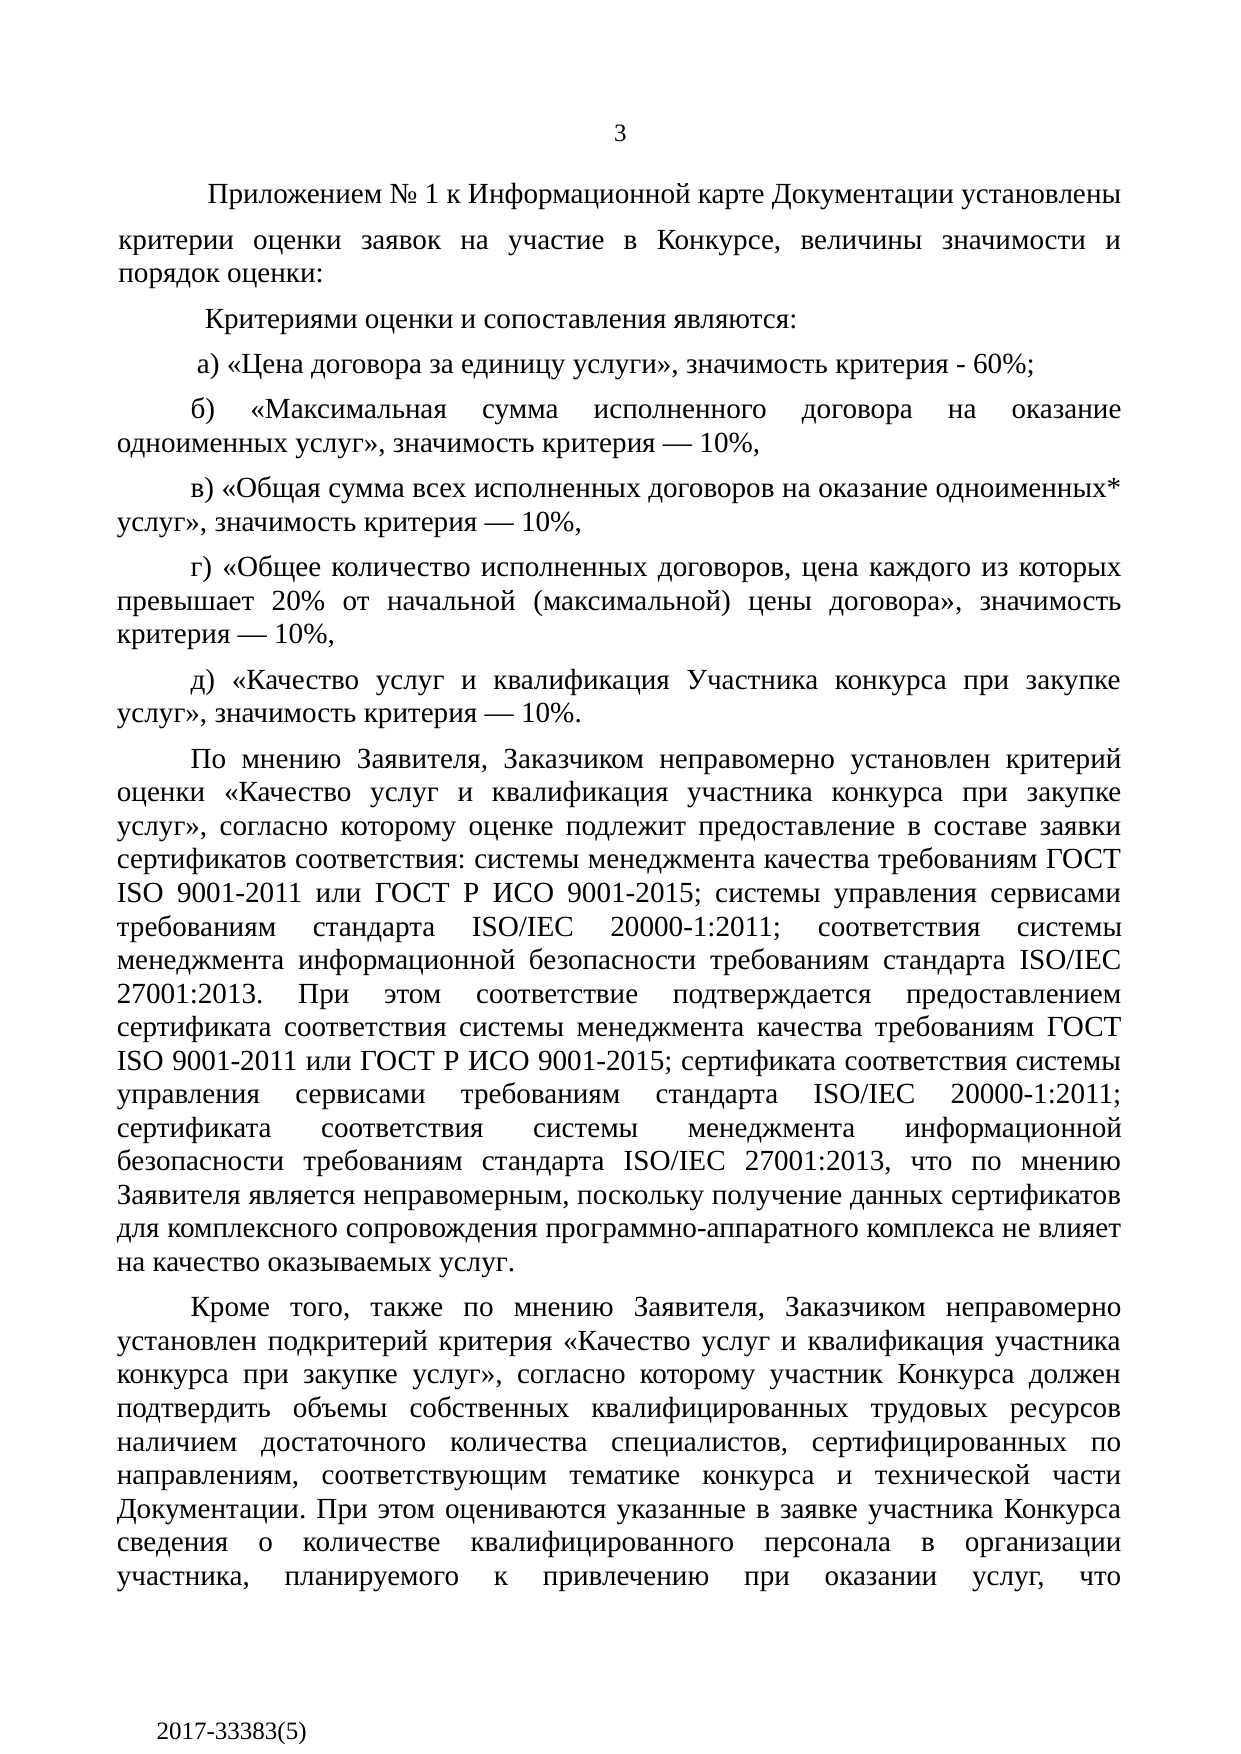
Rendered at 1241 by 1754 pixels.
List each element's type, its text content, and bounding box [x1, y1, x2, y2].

text а) «Цена договора за единицу услуги», значимость критерия - 60%; [117, 346, 1122, 380]
text д) «Качество услуг и квалификация Участника конкурса при закупке услуг», значимость критерия — 10%. [117, 662, 1122, 729]
text критерии оценки заявок на участие в Конкурсе, величины значимости и порядок оценки: [118, 222, 1122, 289]
text г) «Общее количество исполненных договоров, цена каждого из которых превышает 20% от начальной (максимальной) цены договора», значимость критерия — 10%, [117, 549, 1122, 650]
text По мнению Заявителя, Заказчиком неправомерно установлен критерий оценки «Качество услуг и квалификация участника конкурса при закупке услуг», согласно которому оценке подлежит предоставление в составе заявки сертификатов соответствия: системы менеджмента качества требованиям ГОСТ ISO 9001-2011 или ГОСТ Р ИСО 9001-2015; системы управления сервисами требованиям стандарта ISO/IEC 20000-1:2011; соответствия системы менеджмента информационной безопасности требованиям стандарта ISO/IEC 27001:2013. При этом соответствие подтверждается предоставлением сертификата соответствия системы менеджмента качества требованиям ГОСТ ISO 9001-2011 или ГОСТ Р ИСО 9001-2015; сертификата соответствия системы управления сервисами требованиям стандарта ISO/IEC 20000-1:2011; сертификата соответствия системы менеджмента информационной безопасности требованиям стандарта ISO/IEC 27001:2013, что по мнению Заявителя является неправомерным, поскольку получение данных сертификатов для комплексного сопровождения программно-аппаратного комплекса не влияет на качество оказываемых услуг. [117, 741, 1122, 1278]
text Критериями оценки и сопоставления являются: [118, 301, 1122, 334]
text б) «Максимальная сумма исполненного договора на оказание одноименных услуг», значимость критерия — 10%, [117, 392, 1122, 459]
text Кроме того, также по мнению Заявителя, Заказчиком неправомерно установлен подкритерий критерия «Качество услуг и квалификация участника конкурса при закупке услуг», согласно которому участник Конкурса должен подтвердить объемы собственных квалифицированных трудовых ресурсов наличием достаточного количества специалистов, сертифицированных по направлениям, соответствующим тематике конкурса и технической части Документации. При этом оцениваются указанные в заявке участника Конкурса сведения о количестве квалифицированного персонала в организации участника, планируемого к привлечению при оказании услуг, что [117, 1289, 1122, 1591]
text в) «Общая сумма всех исполненных договоров на оказание одноименных* услуг», значимость критерия — 10%, [117, 471, 1122, 538]
text Приложением № 1 к Информационной карте Документации установлены [118, 176, 1122, 210]
